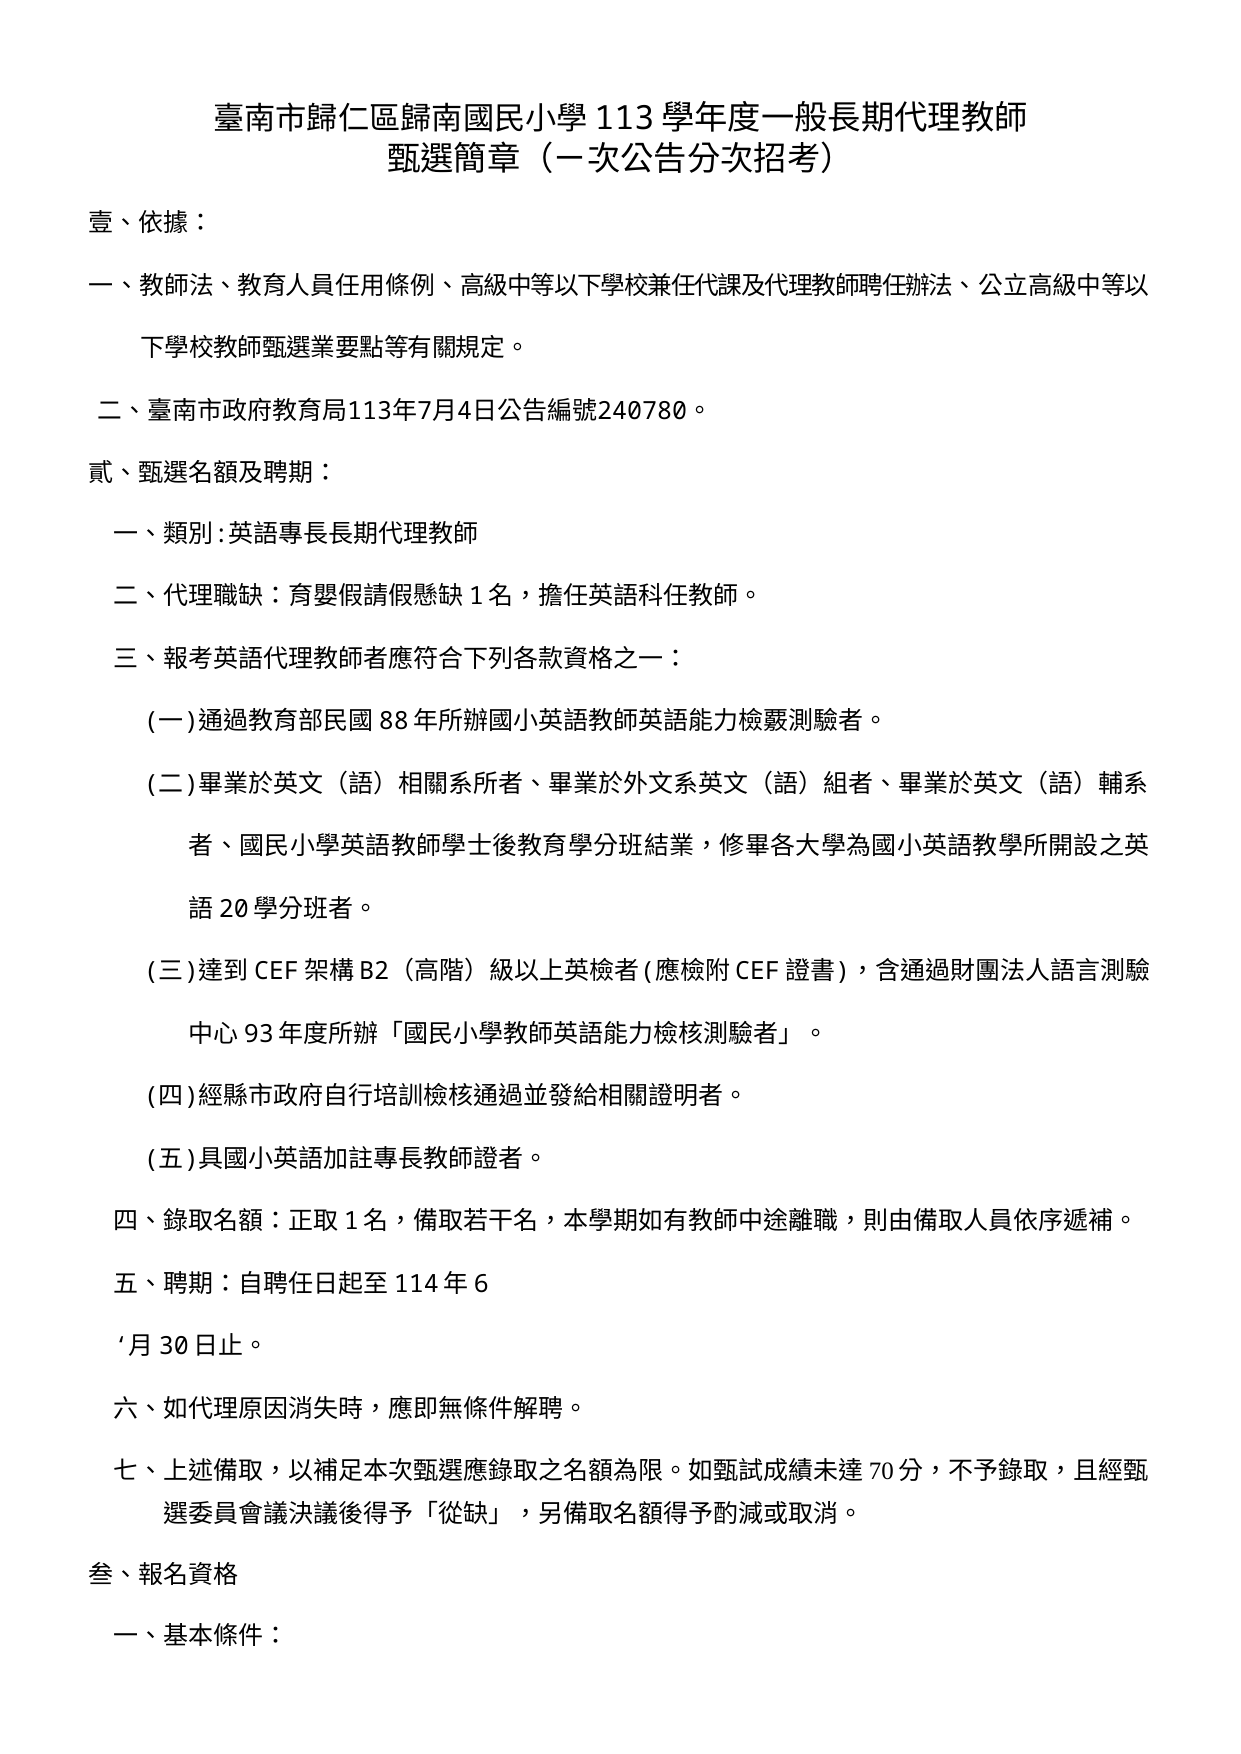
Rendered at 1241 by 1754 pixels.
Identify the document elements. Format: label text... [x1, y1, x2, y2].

text 五、聘期：自聘任日起至114年6 [114, 1239, 1152, 1302]
text 二、代理職缺：育嬰假請假懸缺1名，擔任英語科任教師。 [114, 552, 1152, 614]
text 貳、甄選名額及聘期： [89, 448, 1152, 489]
text 選委員會議決議後得予「從缺」，另備取名額得予酌減或取消。 [89, 1489, 1152, 1531]
text 臺南市歸仁區歸南國民小學113學年度一般長期代理教師 [89, 96, 1152, 137]
text 三、報考英語代理教師者應符合下列各款資格之一： [114, 614, 1152, 677]
text (四)經縣市政府自行培訓檢核通過並發給相關證明者。 [114, 1052, 1152, 1114]
text (五)具國小英語加註專長教師證者。 [114, 1114, 1152, 1177]
text 六、如代理原因消失時，應即無條件解聘。 [89, 1364, 1152, 1427]
text 一、基本條件： [89, 1592, 1152, 1654]
text ‘月30日止。 [114, 1302, 1152, 1364]
text 壹、依據： [89, 179, 1152, 242]
text 一、教師法、教育人員任用條例、高級中等以下學校兼任代課及代理教師聘任辦法、公立高級中等以下學校教師甄選業要點等有關規定。 [89, 242, 1152, 367]
text 四、錄取名額：正取1名，備取若干名，本學期如有教師中途離職，則由備取人員依序遞補。 [89, 1177, 1152, 1239]
text 叁、報名資格 [89, 1550, 1152, 1592]
text 二、臺南市政府教育局113年7月4日公告編號240780。 [97, 367, 1152, 429]
text (三)達到CEF架構B2（高階）級以上英檢者(應檢附CEF證書)，含通過財團法人語言測驗中心93年度所辦「國民小學教師英語能力檢核測驗者」。 [114, 927, 1152, 1052]
text 七、上述備取，以補足本次甄選應錄取之名額為限。如甄試成績未達70分，不予錄取，且經甄 [89, 1427, 1152, 1489]
text 甄選簡章（ㄧ次公告分次招考） [89, 137, 1152, 179]
text (一)通過教育部民國88年所辦國小英語教師英語能力檢覈測驗者。 [114, 677, 1152, 739]
text 一、類別:英語專長長期代理教師 [89, 489, 1152, 552]
text (二)畢業於英文（語）相關系所者、畢業於外文系英文（語）組者、畢業於英文（語）輔系者、國民小學英語教師學士後教育學分班結業，修畢各大學為國小英語教學所開設之英語20學分班者。 [114, 739, 1152, 927]
